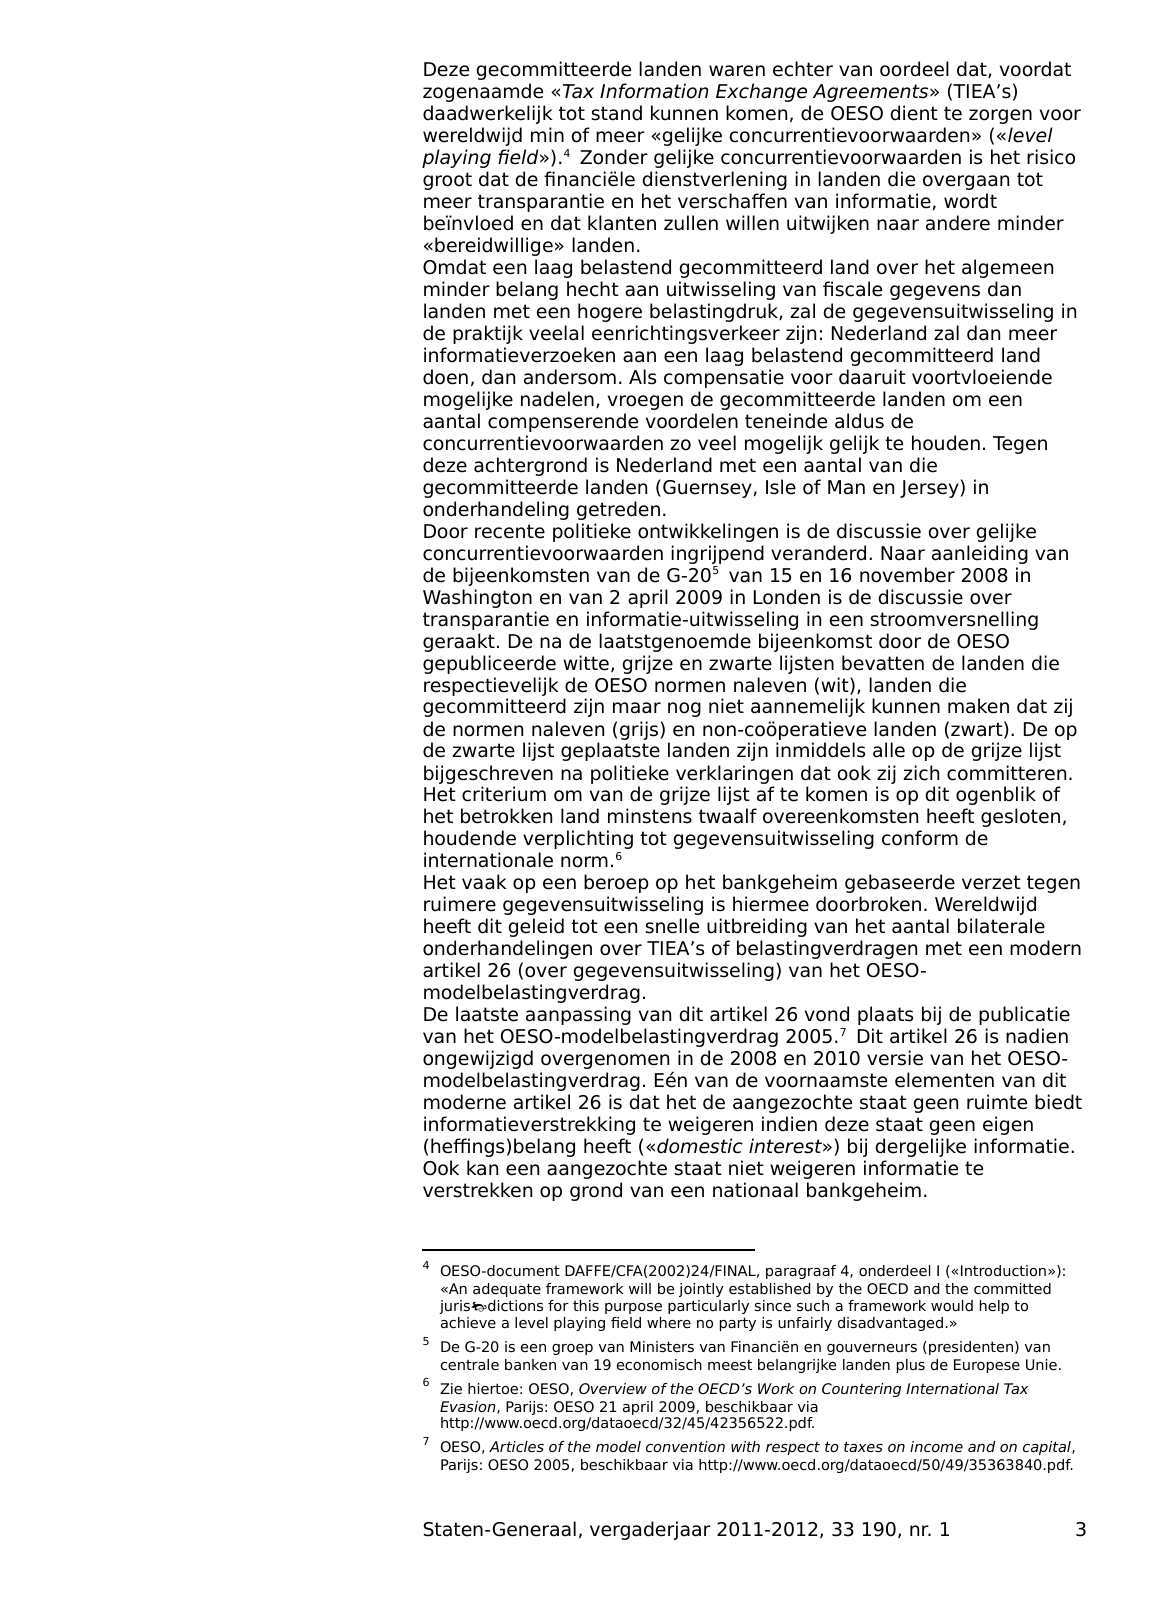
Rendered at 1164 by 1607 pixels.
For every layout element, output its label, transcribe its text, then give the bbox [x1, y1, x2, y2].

text Deze gecommitteerde landen waren echter van oordeel dat, voordat zogenaamde «Tax Information Exchange Agreements» (TIEA’s) daadwerkelijk tot stand kunnen komen, de OESO dient te zorgen voor wereldwijd min of meer «gelijke concurrentievoorwaarden» («level playing field»). Zonder gelijke concurrentievoorwaarden is het risico groot dat de financiële dienstverlening in landen die overgaan tot meer transparantie en het verschaffen van informatie, wordt beïnvloed en dat klanten zullen willen uitwijken naar andere minder «bereidwillige» landen. [422, 59, 1087, 257]
text Het vaak op een beroep op het bankgeheim gebaseerde verzet tegen ruimere gegevensuitwisseling is hiermee doorbroken. Wereldwijd heeft dit geleid tot een snelle uitbreiding van het aantal bilaterale onderhandelingen over TIEA’s of belastingverdragen met een modern artikel 26 (over gegevensuitwisseling) van het OESO-modelbelastingverdrag. [422, 872, 1087, 1004]
text De laatste aanpassing van dit artikel 26 vond plaats bij de publicatie van het OESO-modelbelastingverdrag 2005. Dit artikel 26 is nadien ongewijzigd overgenomen in de 2008 en 2010 versie van het OESO-modelbelastingverdrag. Eén van de voornaamste elementen van dit moderne artikel 26 is dat het de aangezochte staat geen ruimte biedt informatieverstrekking te weigeren indien deze staat geen eigen (heffings)belang heeft («domestic interest») bij dergelijke informatie. Ook kan een aangezochte staat niet weigeren informatie te verstrekken op grond van een nationaal bankgeheim. [422, 1004, 1087, 1202]
text OESO, Articles of the model convention with respect to taxes on income and on capital, Parijs: OESO 2005, beschikbaar via http://www.oecd.org/dataoecd/50/49/35363840.pdf. [422, 1435, 1087, 1474]
text Omdat een laag belastend gecommitteerd land over het algemeen minder belang hecht aan uitwisseling van fiscale gegevens dan landen met een hogere belastingdruk, zal de gegevensuitwisseling in de praktijk veelal eenrichtingsverkeer zijn: Nederland zal dan meer informatieverzoeken aan een laag belastend gecommitteerd land doen, dan andersom. Als compensatie voor daaruit voortvloeiende mogelijke nadelen, vroegen de gecommitteerde landen om een aantal compenserende voordelen teneinde aldus de concurrentievoorwaarden zo veel mogelijk gelijk te houden. Tegen deze achtergrond is Nederland met een aantal van die gecommitteerde landen (Guernsey, Isle of Man en Jersey) in onderhandeling getreden. [422, 257, 1087, 521]
text OESO-document DAFFE/CFA(2002)24/FINAL, paragraaf 4, onderdeel I («Introduction»): «An adequate framework will be jointly established by the OECD and the committed jurisdictions for this purpose particularly since such a framework would help to achieve a level playing field where no party is unfairly disadvantaged.» [422, 1259, 1087, 1332]
text De G-20 is een groep van Ministers van Financiën en gouverneurs (presidenten) van centrale banken van 19 economisch meest belangrijke landen plus de Europese Unie. [422, 1335, 1087, 1374]
text Zie hiertoe: OESO, Overview of the OECD’s Work on Countering International Tax Evasion, Parijs: OESO 21 april 2009, beschikbaar via http://www.oecd.org/dataoecd/32/45/42356522.pdf. [422, 1377, 1087, 1432]
text Door recente politieke ontwikkelingen is de discussie over gelijke concurrentievoorwaarden ingrijpend veranderd. Naar aanleiding van de bijeenkomsten van de G-20 van 15 en 16 november 2008 in Washington en van 2 april 2009 in Londen is de discussie over transparantie en informatie-uitwisseling in een stroomversnelling geraakt. De na de laatstgenoemde bijeenkomst door de OESO gepubliceerde witte, grijze en zwarte lijsten bevatten de landen die respectievelijk de OESO normen naleven (wit), landen die gecommitteerd zijn maar nog niet aannemelijk kunnen maken dat zij de normen naleven (grijs) en non-coöperatieve landen (zwart). De op de zwarte lijst geplaatste landen zijn inmiddels alle op de grijze lijst bijgeschreven na politieke verklaringen dat ook zij zich committeren. Het criterium om van de grijze lijst af te komen is op dit ogenblik of het betrokken land minstens twaalf overeenkomsten heeft gesloten, houdende verplichting tot gegevensuitwisseling conform de internationale norm. [422, 521, 1087, 872]
